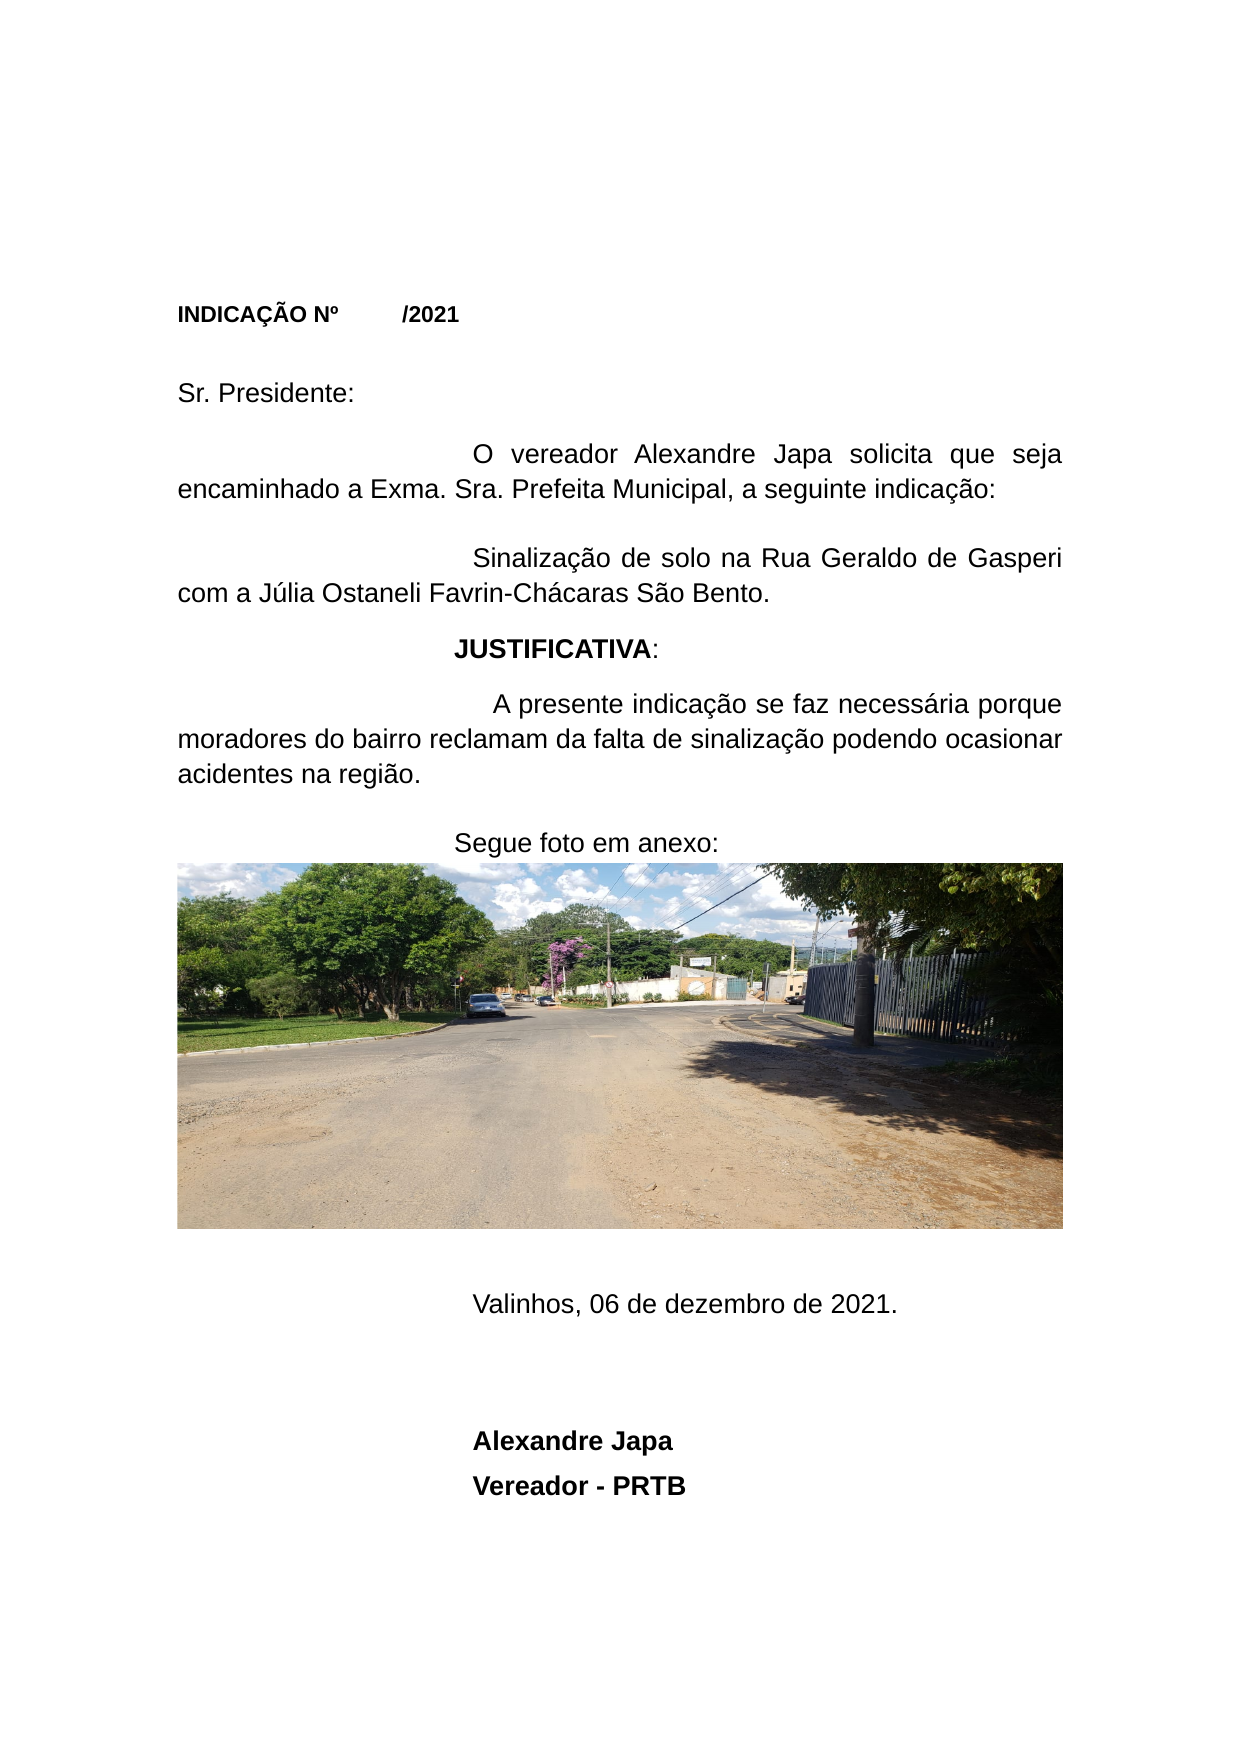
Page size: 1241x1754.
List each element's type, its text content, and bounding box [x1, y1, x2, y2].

text O vereador Alexandre Japa solicita que seja encaminhado a Exma. Sra. Prefeita Municipal, a seguinte indicação: [177, 439, 1063, 504]
text Sinalização de solo na Rua Geraldo de Gasperi com a Júlia Ostaneli Favrin-Chácaras São Bento. [177, 543, 1063, 608]
text Segue foto em anexo: [177, 828, 1063, 859]
text JUSTIFICATIVA: [177, 634, 1063, 664]
text Alexandre Japa [177, 1426, 1063, 1456]
text A presente indicação se faz necessária porque moradores do bairro reclamam da falta de sinalização podendo ocasionar acidentes na região. [177, 689, 1063, 789]
picture [177, 863, 1063, 1229]
text Vereador - PRTB [177, 1471, 1063, 1501]
text Sr. Presidente: [177, 378, 1063, 408]
text INDICAÇÃO Nº /2021 [177, 301, 1063, 327]
text Valinhos, 06 de dezembro de 2021. [177, 1289, 1063, 1319]
